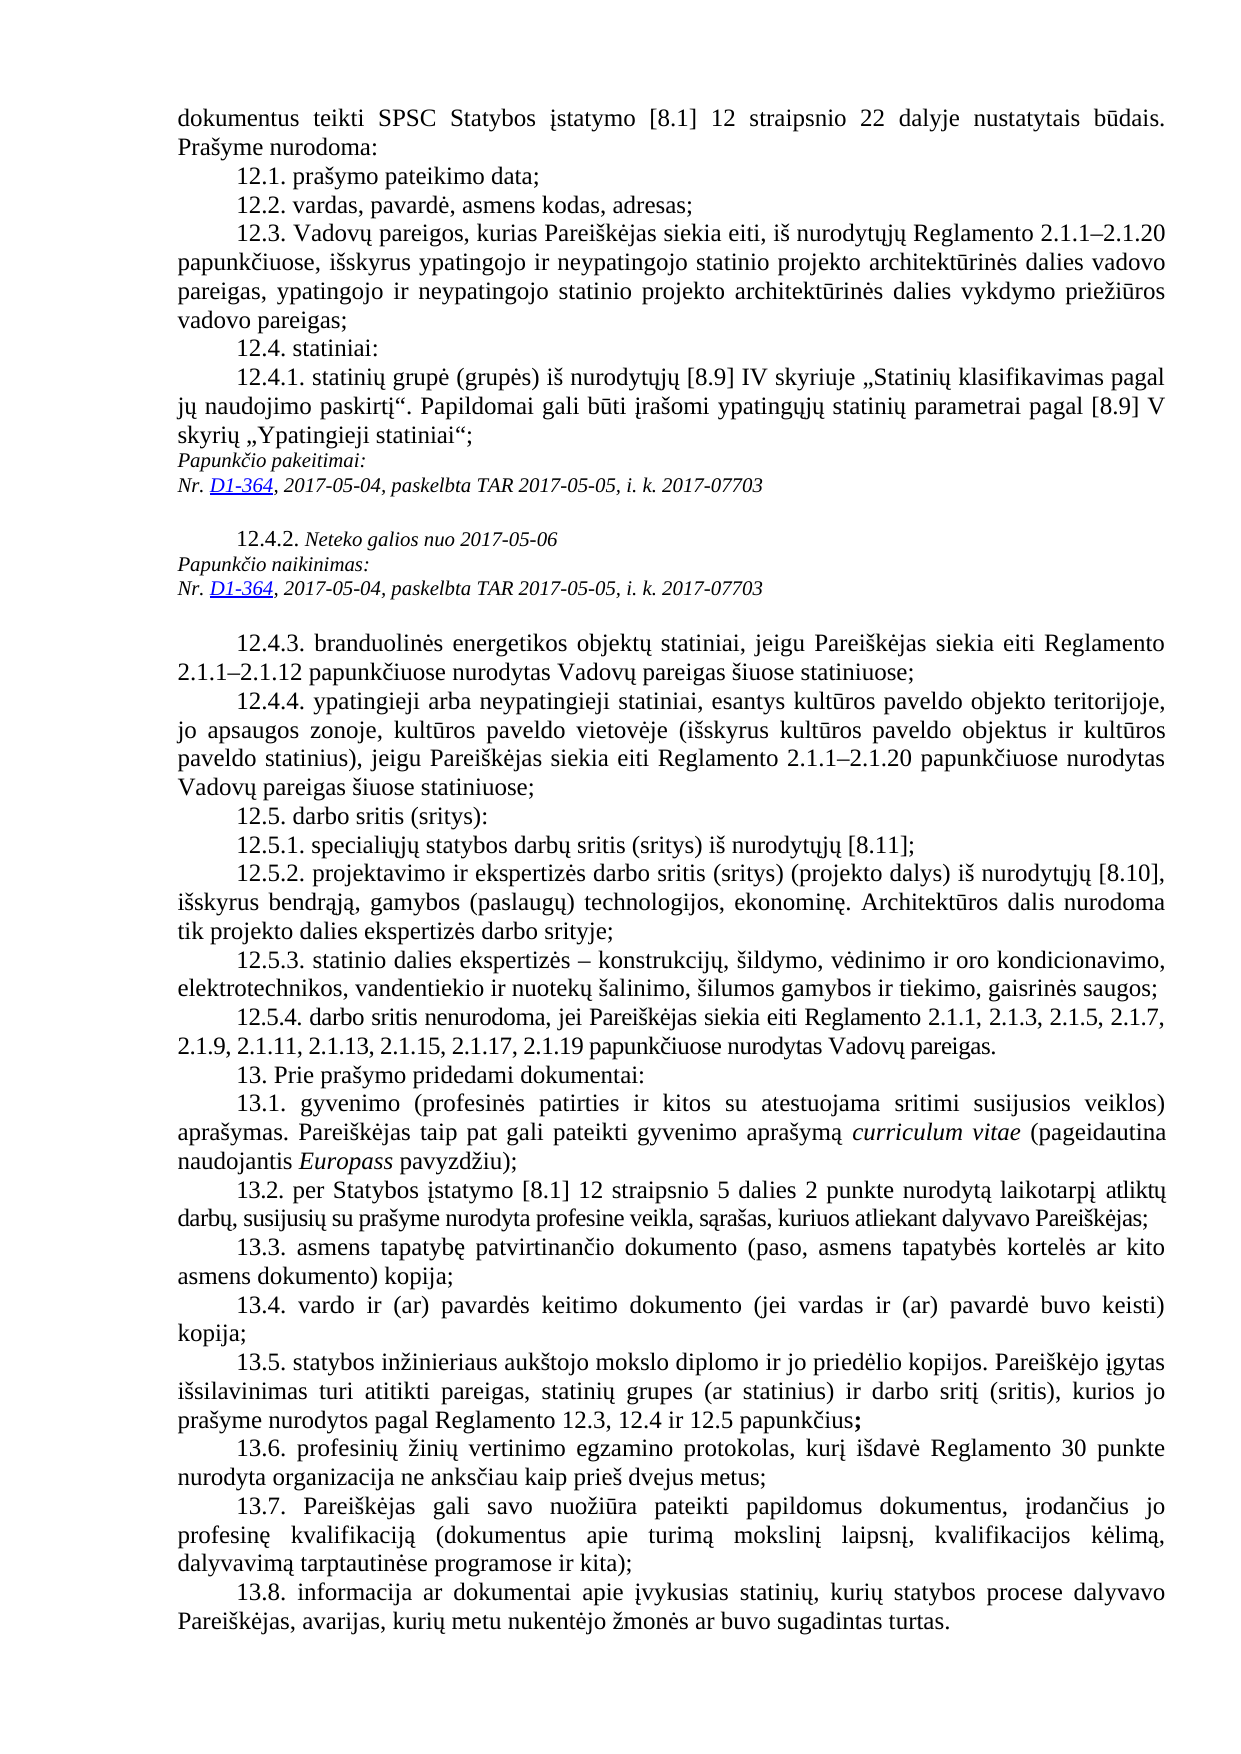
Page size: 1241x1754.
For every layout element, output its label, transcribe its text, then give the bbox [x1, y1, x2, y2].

text 12.5.4. darbo sritis nenurodoma, jei Pareiškėjas siekia eiti Reglamento 2.1.1, 2.1.3, 2.1.5, 2.1.7, 2.1.9, 2.1.11, 2.1.13, 2.1.15, 2.1.17, 2.1.19 papunkčiuose nurodytas Vadovų pareigas. [177, 1002, 1166, 1060]
text 13.4. vardo ir (ar) pavardės keitimo dokumento (jei vardas ir (ar) pavardė buvo keisti) kopija; [177, 1290, 1166, 1347]
text 12.2. vardas, pavardė, asmens kodas, adresas; [177, 190, 1166, 218]
text 13.7. Pareiškėjas gali savo nuožiūra pateikti papildomus dokumentus, įrodančius jo profesinę kvalifikaciją (dokumentus apie turimą mokslinį laipsnį, kvalifikacijos kėlimą, dalyvavimą tarptautinėse programose ir kita); [177, 1491, 1166, 1577]
text dokumentus teikti SPSC Statybos įstatymo [8.1] 12 straipsnio 22 dalyje nustatytais būdais. Prašyme nurodoma: [177, 103, 1166, 161]
text Nr. D1-364, 2017-05-04, paskelbta TAR 2017-05-05, i. k. 2017-07703 [177, 472, 1166, 497]
text 13.3. asmens tapatybę patvirtinančio dokumento (paso, asmens tapatybės kortelės ar kito asmens dokumento) kopija; [177, 1232, 1166, 1290]
text 13.6. profesinių žinių vertinimo egzamino protokolas, kurį išdavė Reglamento 30 punkte nurodyta organizacija ne anksčiau kaip prieš dvejus metus; [177, 1433, 1166, 1491]
text 13.1. gyvenimo (profesinės patirties ir kitos su atestuojama sritimi susijusios veiklos) aprašymas. Pareiškėjas taip pat gali pateikti gyvenimo aprašymą curriculum vitae (pageidautina naudojantis Europass pavyzdžiu); [177, 1088, 1166, 1175]
text 13.2. per Statybos įstatymo [8.1] 12 straipsnio 5 dalies 2 punkte nurodytą laikotarpį atliktų darbų, susijusių su prašyme nurodyta profesine veikla, sąrašas, kuriuos atliekant dalyvavo Pareiškėjas; [177, 1175, 1166, 1232]
text 12.5.3. statinio dalies ekspertizės – konstrukcijų, šildymo, vėdinimo ir oro kondicionavimo, elektrotechnikos, vandentiekio ir nuotekų šalinimo, šilumos gamybos ir tiekimo, gaisrinės saugos; [177, 945, 1166, 1002]
text Nr. D1-364, 2017-05-04, paskelbta TAR 2017-05-05, i. k. 2017-07703 [177, 576, 1166, 600]
text 13. Prie prašymo pridedami dokumentai: [177, 1060, 1166, 1088]
text 12.5.1. specialiųjų statybos darbų sritis (sritys) iš nurodytųjų [8.11]; [177, 830, 1166, 858]
text Papunkčio pakeitimai: [177, 448, 1166, 472]
text 12.5.2. projektavimo ir ekspertizės darbo sritis (sritys) (projekto dalys) iš nurodytųjų [8.10], išskyrus bendrąją, gamybos (paslaugų) technologijos, ekonominę. Architektūros dalis nurodoma tik projekto dalies ekspertizės darbo srityje; [177, 858, 1166, 945]
text Papunkčio naikinimas: [177, 552, 1166, 576]
text 12.5. darbo sritis (sritys): [177, 801, 1166, 830]
text 12.3. Vadovų pareigos, kurias Pareiškėjas siekia eiti, iš nurodytųjų Reglamento 2.1.1–2.1.20 papunkčiuose, išskyrus ypatingojo ir neypatingojo statinio projekto architektūrinės dalies vadovo pareigas, ypatingojo ir neypatingojo statinio projekto architektūrinės dalies vykdymo priežiūros vadovo pareigas; [177, 218, 1166, 333]
text 13.5. statybos inžinieriaus aukštojo mokslo diplomo ir jo priedėlio kopijos. Pareiškėjo įgytas išsilavinimas turi atitikti pareigas, statinių grupes (ar statinius) ir darbo sritį (sritis), kurios jo prašyme nurodytos pagal Reglamento 12.3, 12.4 ir 12.5 papunkčius; [177, 1347, 1166, 1433]
text 12.4. statiniai: [177, 333, 1166, 362]
text 12.4.3. branduolinės energetikos objektų statiniai, jeigu Pareiškėjas siekia eiti Reglamento 2.1.1–2.1.12 papunkčiuose nurodytas Vadovų pareigas šiuose statiniuose; [177, 628, 1166, 686]
text 12.4.2. Neteko galios nuo 2017-05-06 [177, 525, 1166, 552]
text 12.4.1. statinių grupė (grupės) iš nurodytųjų [8.9] IV skyriuje „Statinių klasifikavimas pagal jų naudojimo paskirtį“. Papildomai gali būti įrašomi ypatingųjų statinių parametrai pagal [8.9] V skyrių „Ypatingieji statiniai“; [177, 362, 1166, 448]
text 12.1. prašymo pateikimo data; [177, 161, 1166, 190]
text 12.4.4. ypatingieji arba neypatingieji statiniai, esantys kultūros paveldo objekto teritorijoje, jo apsaugos zonoje, kultūros paveldo vietovėje (išskyrus kultūros paveldo objektus ir kultūros paveldo statinius), jeigu Pareiškėjas siekia eiti Reglamento 2.1.1–2.1.20 papunkčiuose nurodytas Vadovų pareigas šiuose statiniuose; [177, 686, 1166, 801]
text 13.8. informacija ar dokumentai apie įvykusias statinių, kurių statybos procese dalyvavo Pareiškėjas, avarijas, kurių metu nukentėjo žmonės ar buvo sugadintas turtas. [177, 1577, 1166, 1635]
